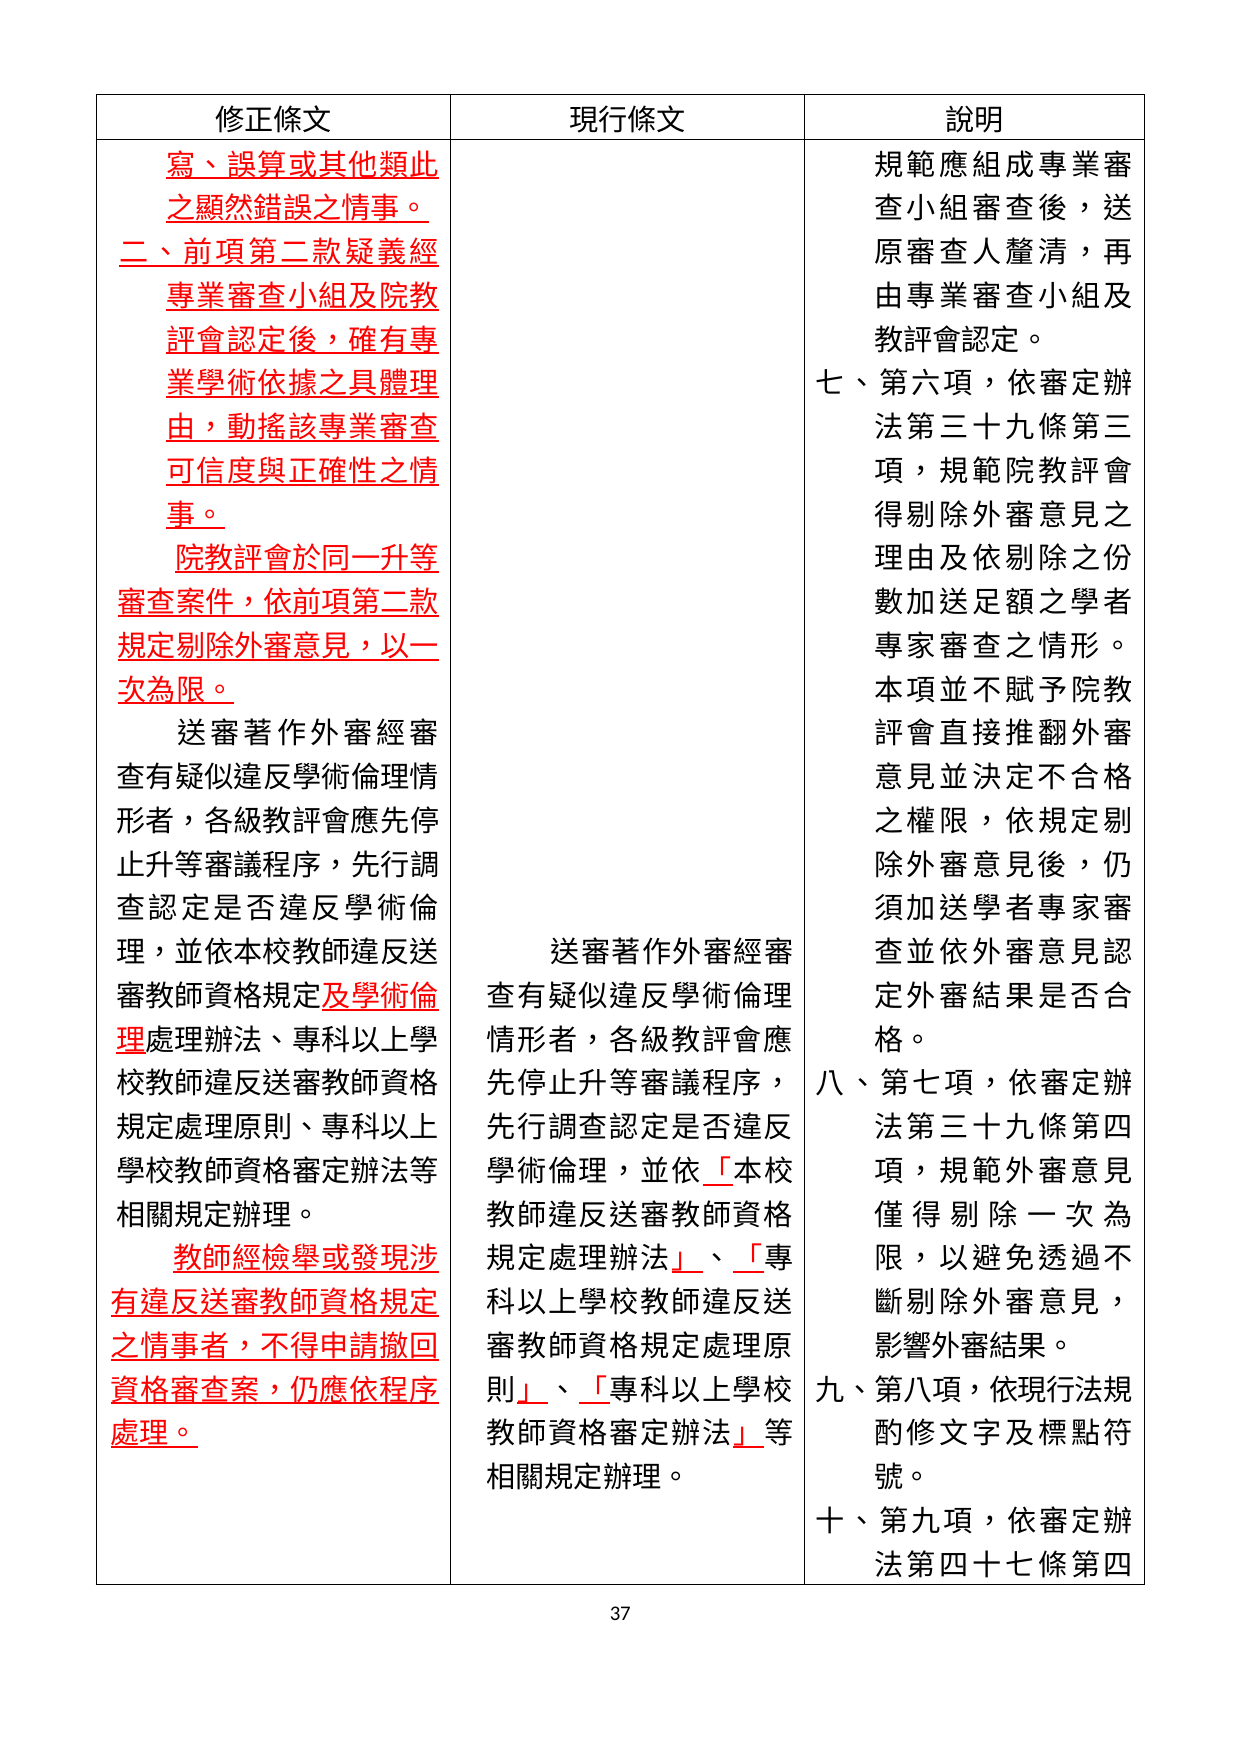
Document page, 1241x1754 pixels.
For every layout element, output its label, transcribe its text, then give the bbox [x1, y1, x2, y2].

table_cell 送審著作外審經審查有疑似違反學術倫理情形者，各級教評會應先停止升等審議程序，先行調查認定是否違反學術倫理，並依「本校教師違反送審教師資格規定處理辦法」、「專科以上學校教師違反送審教師資格規定處理原則」、「專科以上學校教師資格審定辦法」等相關規定辦理。 [451, 140, 804, 1584]
table_cell 寫、誤算或其他類此之顯然錯誤之情事。 二、前項第二款疑義經專業審查小組及院教評會認定後，確有專業學術依據之具體理由，動搖該專業審查可信度與正確性之情事。 院教評會於同一升等審查案件，依前項第二款規定剔除外審意見，以一次為限。 送審著作外審經審查有疑似違反學術倫理情形者，各級教評會應先停止升等審議程序，先行調查認定是否違反學術倫理，並依本校教師違反送審教師資格規定及學術倫理處理辦法、專科以上學校教師違反送審教師資格規定處理原則、專科以上學校教師資格審定辦法等相關規定辦理。 教師經檢舉或發現涉有違反送審教師資格規定之情事者，不得申請撤回資格審查案，仍應依程序處理。 [97, 140, 450, 1584]
table_cell 規範應組成專業審查小組審查後，送原審查人釐清，再由專業審查小組及教評會認定。 七、第六項，依審定辦法第三十九條第三項，規範院教評會得剔除外審意見之理由及依剔除之份數加送足額之學者專家審查之情形。本項並不賦予院教評會直接推翻外審意見並決定不合格之權限，依規定剔除外審意見後，仍須加送學者專家審查並依外審意見認定外審結果是否合格。 八、第七項，依審定辦法第三十九條第四項，規範外審意見僅得剔除一次為限，以避免透過不斷剔除外審意見，影響外審結果。 九、第八項，依現行法規酌修文字及標點符號。 十、第九項，依審定辦法第四十七條第四 [805, 140, 1144, 1584]
table_header 修正條文 [97, 95, 450, 139]
table_header 說明 [805, 95, 1144, 139]
table_header 現行條文 [451, 95, 804, 139]
